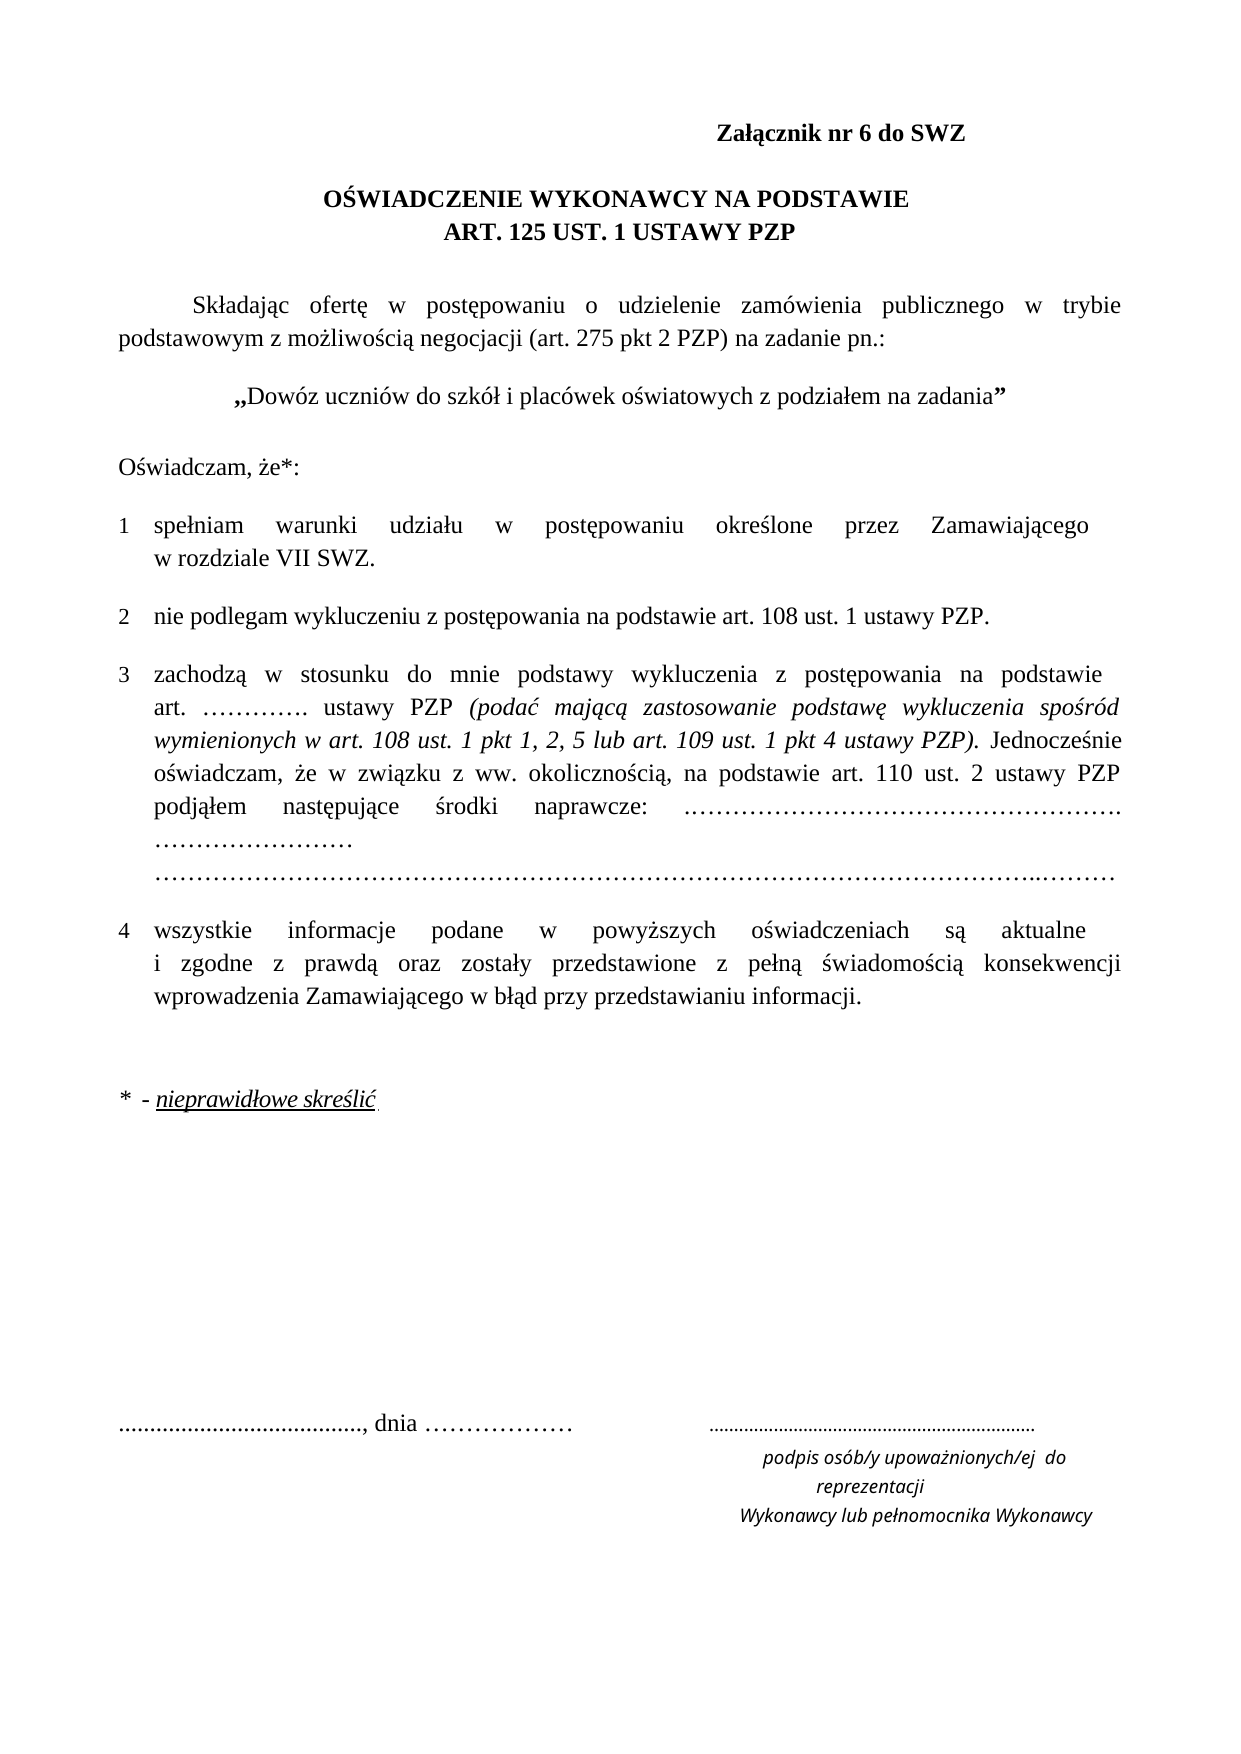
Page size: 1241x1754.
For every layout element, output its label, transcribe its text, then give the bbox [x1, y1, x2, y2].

list zachodzą w stosunku do mnie podstawy wykluczenia z postępowania na podstawie art. …………. ustawy PZP (podać mającą zastosowanie podstawę wykluczenia spośród wymienionych w art. 108 ust. 1 pkt 1, 2, 5 lub art. 109 ust. 1 pkt 4 ustawy PZP). Jednocześnie oświadczam, że w związku z ww. okolicznością, na podstawie art. 110 ust. 2 ustawy PZP podjąłem następujące środki naprawcze: .…………………………………………….…………………… ……………………………………………………………………………………………..……… [118, 659, 1122, 886]
text Wykonawcy lub pełnomocnika Wykonawcy [620, 1503, 1122, 1528]
text Składając ofertę w postępowaniu o udzielenie zamówienia publicznego w trybie podstawowym z możliwością negocjacji (art. 275 pkt 2 PZP) na zadanie pn.: [118, 290, 1122, 352]
text OŚWIADCZENIE WYKONAWCY NA PODSTAWIE ART. 125 UST. 1 USTAWY PZP [118, 184, 1121, 246]
list wszystkie informacje podane w powyższych oświadczeniach są aktualne i zgodne z prawdą oraz zostały przedstawione z pełną świadomością konsekwencji wprowadzenia Zamawiającego w błąd przy przedstawianiu informacji. [118, 915, 1122, 1010]
list spełniam warunki udziału w postępowaniu określone przez Zamawiającego w rozdziale VII SWZ. [118, 510, 1122, 572]
text ......................................., dnia ……………… .………………………….……………………………. [118, 1405, 1122, 1439]
text podpis osób/y upoważnionych/ej do reprezentacji [620, 1444, 1122, 1499]
text Oświadczam, że*: [118, 452, 1122, 481]
text * - nieprawidłowe skreślić [118, 1084, 1122, 1113]
list nie podlegam wykluczeniu z postępowania na podstawie art. 108 ust. 1 ustawy PZP. [118, 601, 1122, 629]
text Załącznik nr 6 do SWZ [118, 118, 1121, 147]
text ,,Dowóz uczniów do szkół i placówek oświatowych z podziałem na zadania” [118, 381, 1122, 410]
